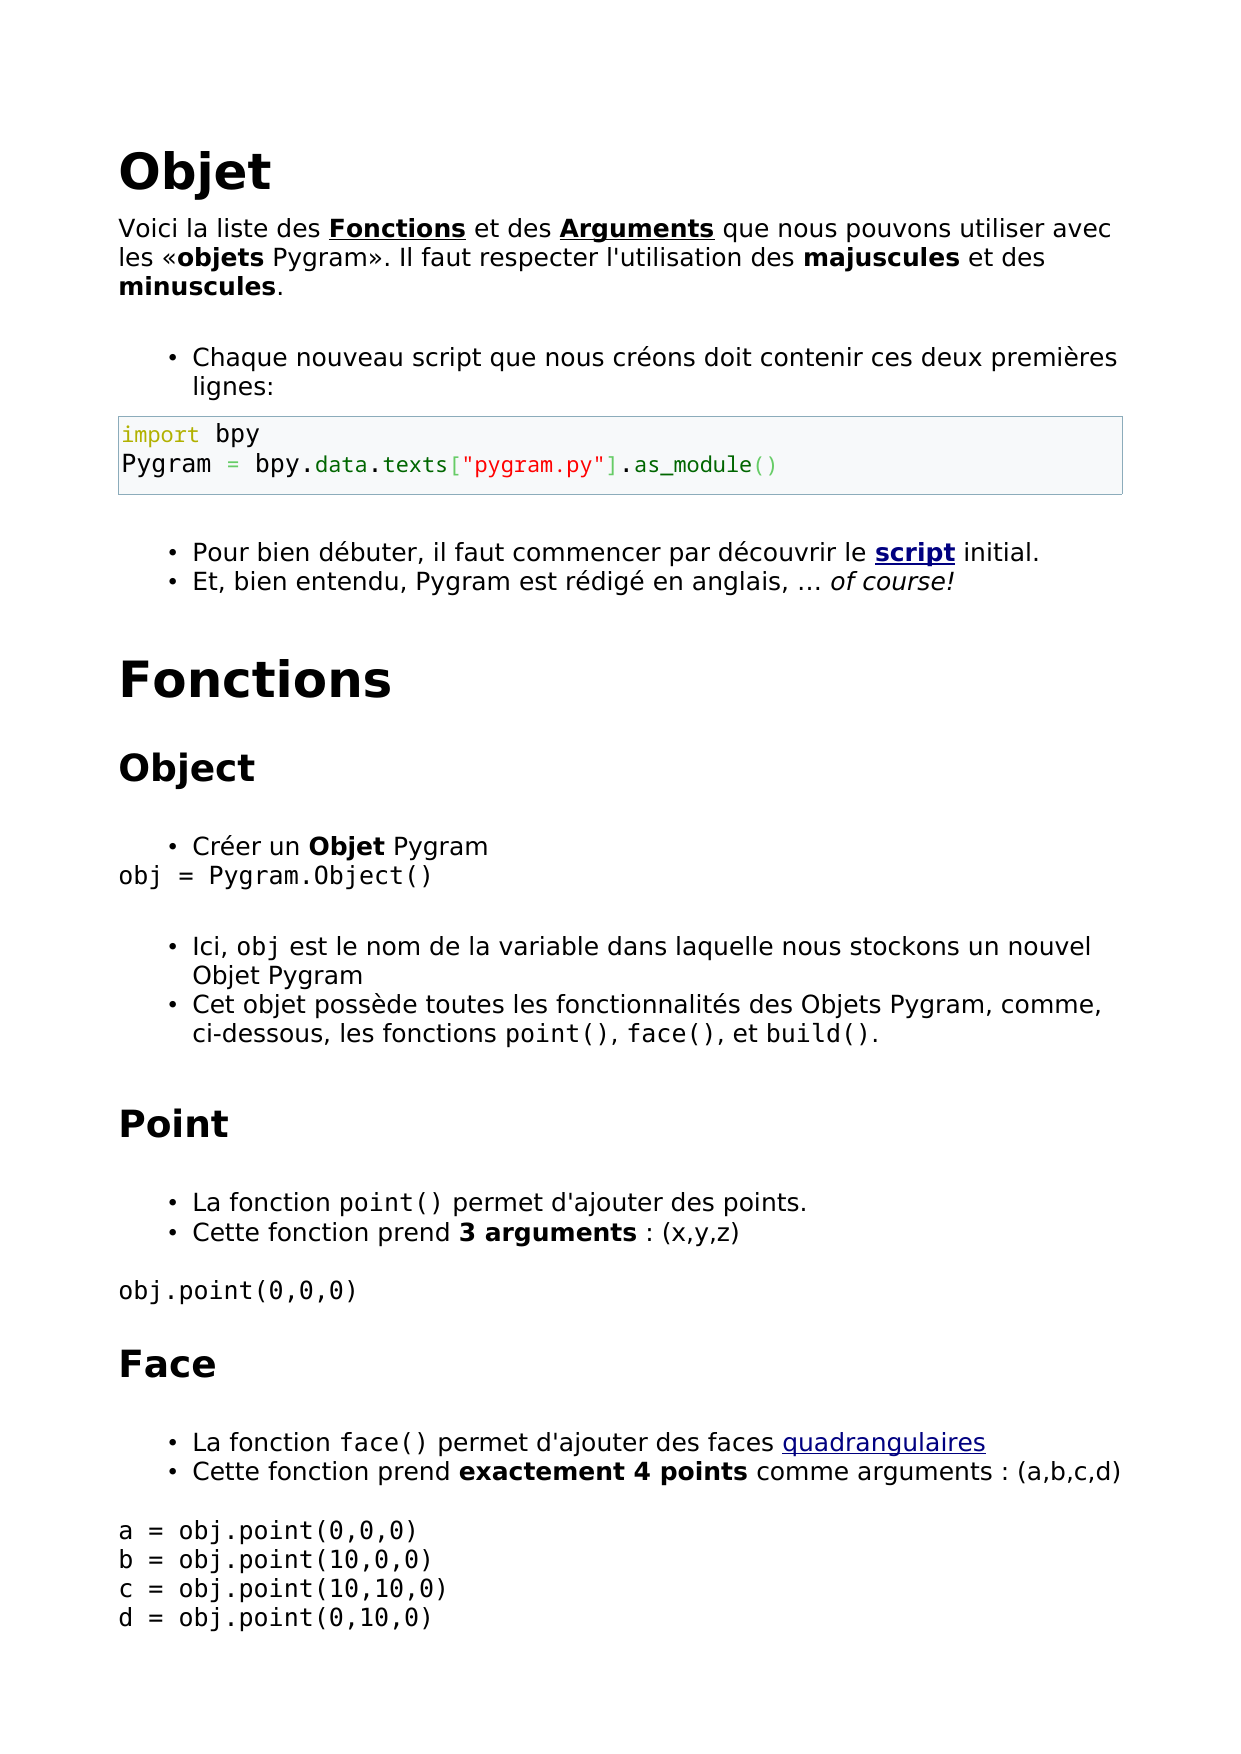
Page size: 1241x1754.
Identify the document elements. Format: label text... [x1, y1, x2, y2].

list Cette fonction prend 3 arguments : (x,y,z) [177, 1218, 1122, 1247]
table_header import bpy Pygram = bpy.data.texts["pygram.py"].as_module() [119, 417, 1122, 494]
list Chaque nouveau script que nous créons doit contenir ces deux premières lignes: [177, 343, 1122, 402]
text obj = Pygram.Object() [118, 861, 1122, 891]
subtitle Object [118, 747, 1122, 790]
list Ici, obj est le nom de la variable dans laquelle nous stockons un nouvel Objet Pygram [177, 932, 1122, 990]
list Créer un Objet Pygram [177, 832, 1122, 861]
list Cet objet possède toutes les fonctionnalités des Objets Pygram, comme, ci-dessous, les fonctions point(), face(), et build(). [177, 990, 1122, 1048]
subtitle Face [118, 1342, 1122, 1386]
list La fonction point() permet d'ajouter des points. [177, 1189, 1122, 1218]
list Cette fonction prend exactement 4 points comme arguments : (a,b,c,d) [177, 1457, 1122, 1486]
list La fonction face() permet d'ajouter des faces quadrangulaires [177, 1428, 1122, 1457]
subtitle Objet [118, 143, 1122, 201]
list Et, bien entendu, Pygram est rédigé en anglais, … of course! [177, 567, 1122, 596]
text obj.point(0,0,0) [118, 1276, 1122, 1306]
list Pour bien débuter, il faut commencer par découvrir le script initial. [177, 538, 1122, 567]
subtitle Fonctions [118, 651, 1122, 709]
text Voici la liste des Fonctions et des Arguments que nous pouvons utiliser avec les «objets Pygram». Il faut respecter l'utilisation des majuscules et des minuscules. [118, 214, 1122, 301]
text a = obj.point(0,0,0) b = obj.point(10,0,0) c = obj.point(10,10,0) d = obj.point(0,10,0) [118, 1516, 1122, 1632]
subtitle Point [118, 1103, 1122, 1147]
